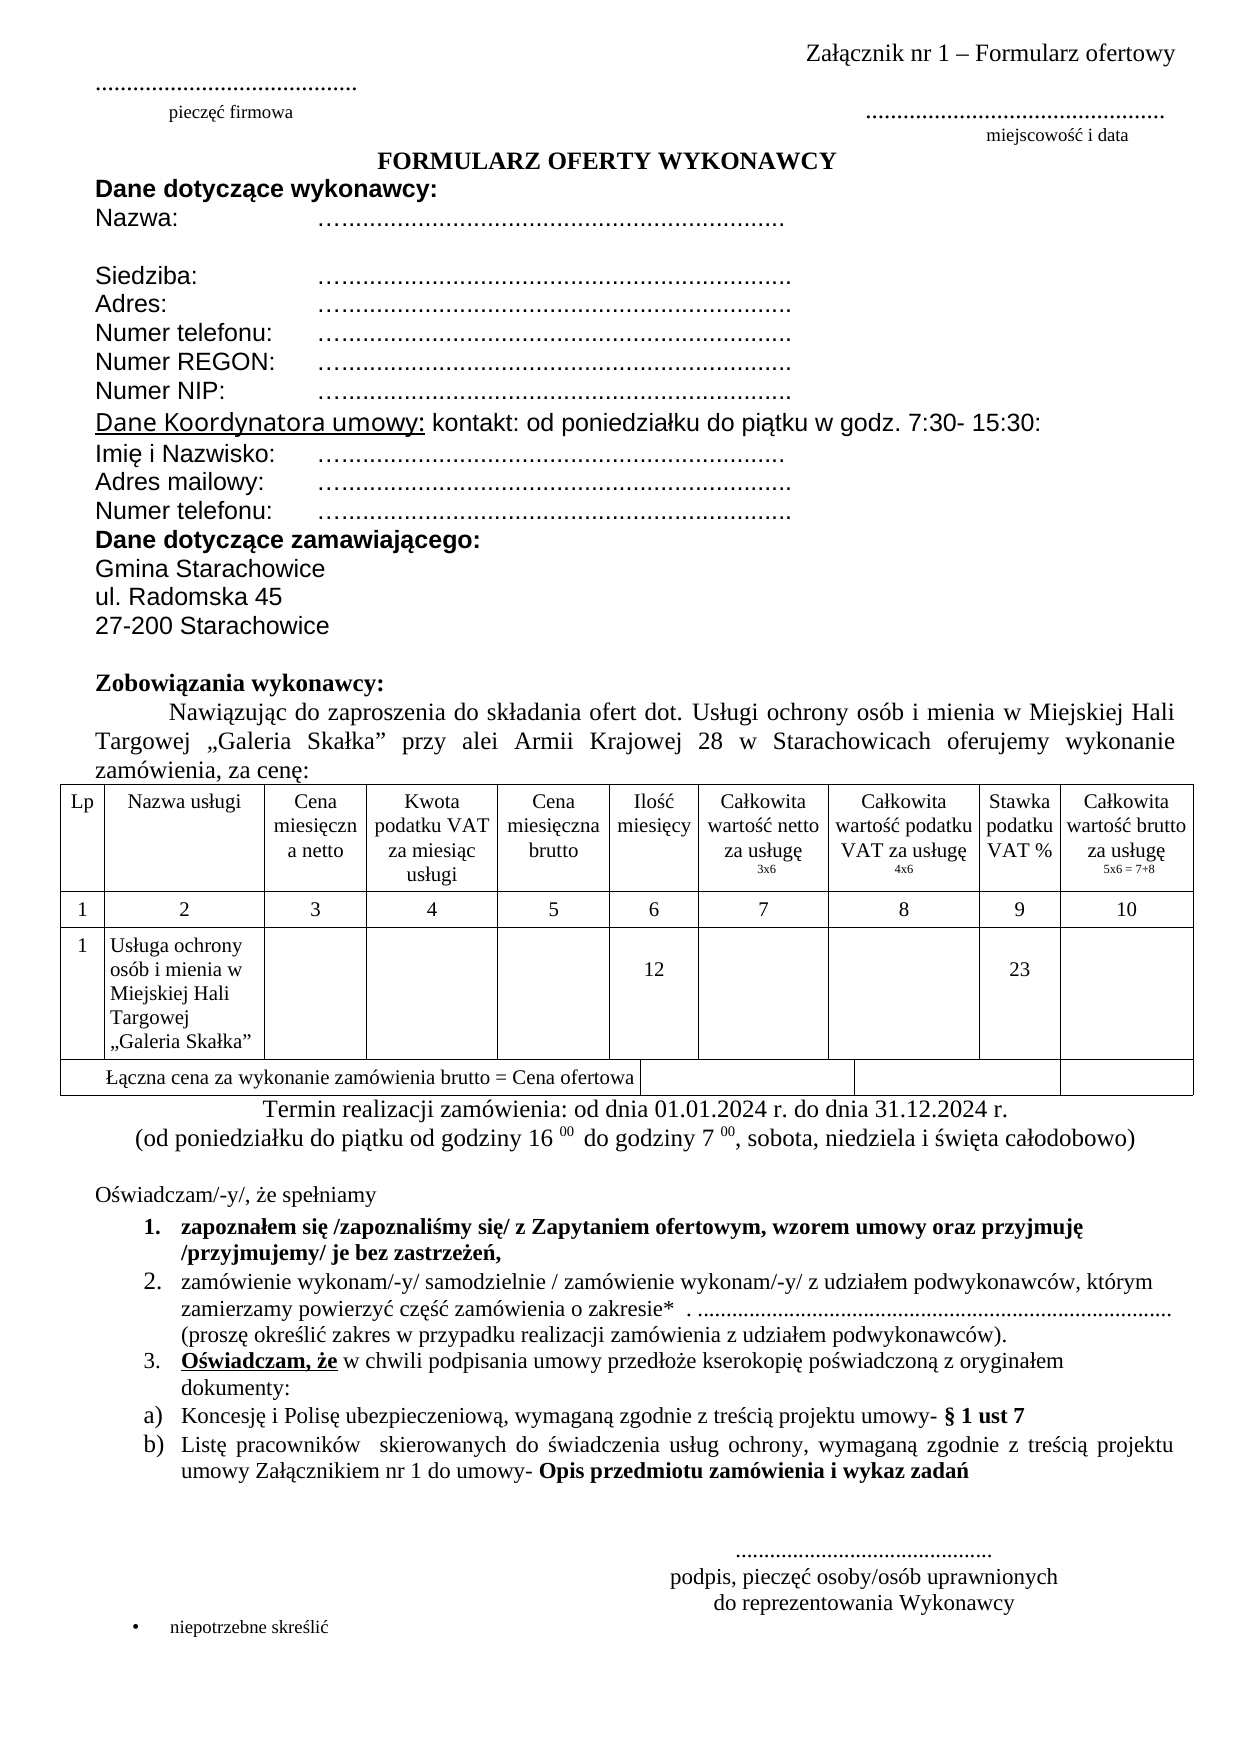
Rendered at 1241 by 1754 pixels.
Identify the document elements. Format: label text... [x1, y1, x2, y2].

table_cell [641, 1060, 854, 1094]
list (proszę określić zakres w przypadku realizacji zamówienia z udziałem podwykonawców). [143, 1321, 1176, 1347]
text Dane dotyczące zamawiającego: [95, 525, 1176, 553]
table_cell Łączna cena za wykonanie zamówienia brutto = Cena ofertowa [61, 1060, 640, 1094]
table_cell 1 [61, 928, 104, 1059]
text podpis, pieczęć osoby/osób uprawnionych [553, 1563, 1176, 1589]
text Siedziba: …................................................................. [95, 261, 1176, 289]
text Nawiązując do zaproszenia do składania ofert dot. Usługi ochrony osób i mienia w Miejskiej Hali Targowej „Galeria Skałka” przy alei Armii Krajowej 28 w Starachowicach oferujemy wykonanie zamówienia, za cenę: [95, 697, 1176, 783]
text Termin realizacji zamówienia: od dnia 01.01.2024 r. do dnia 31.12.2024 r. [95, 1096, 1176, 1123]
text Numer telefonu: …................................................................. [95, 318, 1176, 347]
table_cell [829, 928, 979, 1059]
text Zobowiązania wykonawcy: [95, 668, 1176, 697]
table_cell 5 [498, 892, 609, 927]
table_header Całkowita wartość podatku VAT za usługę 4x6 [829, 785, 979, 891]
table_cell 3 [265, 892, 366, 927]
text Numer REGON: …................................................................. [95, 347, 1176, 376]
table_cell 4 [367, 892, 497, 927]
table_header Kwota podatku VAT za miesiąc usługi [367, 785, 497, 891]
text do reprezentowania Wykonawcy [553, 1589, 1176, 1616]
list zapoznałem się /zapoznaliśmy się/ z Zapytaniem ofertowym, wzorem umowy oraz przyjmuję /przyjmujemy/ je bez zastrzeżeń, [143, 1213, 1176, 1266]
text Adres mailowy: …................................................................. [95, 467, 1176, 496]
table_header Lp [61, 785, 104, 891]
table_cell 12 [610, 928, 698, 1059]
table_cell [855, 1060, 1060, 1094]
text Numer telefonu: …................................................................. [95, 496, 1176, 525]
table_cell [265, 928, 366, 1059]
text ............................................. [553, 1537, 1176, 1563]
text (od poniedziałku do piątku od godziny 16 00 do godziny 7 00, sobota, niedziela i święta całodobowo) [95, 1123, 1176, 1152]
table_cell 10 [1061, 892, 1193, 927]
list Koncesję i Polisę ubezpieczeniową, wymaganą zgodnie z treścią projektu umowy- § 1 ust 7 [143, 1400, 1176, 1429]
table_header Cena miesięczna brutto [498, 785, 609, 891]
table_cell 8 [829, 892, 979, 927]
text 27-200 Starachowice [95, 611, 1176, 640]
table_cell [1061, 928, 1193, 1059]
table_cell [1061, 1060, 1193, 1094]
table_header Stawka podatku VAT % [980, 785, 1060, 891]
text Oświadczam/-y/, że spełniamy [95, 1181, 1176, 1207]
table_cell 6 [610, 892, 698, 927]
table_cell 2 [105, 892, 264, 927]
text Numer NIP: …................................................................. [95, 376, 1176, 404]
table_header Całkowita wartość netto za usługę 3x6 [699, 785, 828, 891]
list Listę pracowników skierowanych do świadczenia usług ochrony, wymaganą zgodnie z treścią projektu umowy Załącznikiem nr 1 do umowy- Opis przedmiotu zamówienia i wykaz zadań [143, 1429, 1176, 1484]
table_cell 23 [980, 928, 1060, 1059]
text Gmina Starachowice [95, 553, 1176, 582]
text Załącznik nr 1 – Formularz ofertowy [95, 38, 1176, 67]
text Dane dotyczące wykonawcy: [95, 174, 1176, 203]
text .......................................... [95, 67, 1176, 95]
text FORMULARZ OFERTY WYKONAWCY [95, 146, 1176, 174]
table_cell [367, 928, 497, 1059]
table_cell 9 [980, 892, 1060, 927]
table_cell [498, 928, 609, 1059]
table_cell Usługa ochrony osób i mienia w Miejskiej Hali Targowej „Galeria Skałka” [105, 928, 264, 1059]
list Oświadczam, że w chwili podpisania umowy przedłoże kserokopię poświadczoną z oryginałem dokumenty: [143, 1347, 1176, 1400]
text pieczęć firmowa ................................................ [95, 95, 1176, 124]
text ul. Radomska 45 [95, 582, 1176, 611]
text Dane Koordynatora umowy: kontakt: od poniedziałku do piątku w godz. 7:30- 15:30: [95, 404, 1176, 438]
table_header Całkowita wartość brutto za usługę 5x6 = 7+8 [1061, 785, 1193, 891]
text Nazwa: …................................................................ [95, 203, 1176, 232]
table_cell 7 [699, 892, 828, 927]
table_cell [699, 928, 828, 1059]
text Adres: …................................................................. [95, 289, 1176, 318]
table_header Cena miesięczna netto [265, 785, 366, 891]
text Imię i Nazwisko: …................................................................ [95, 438, 1176, 467]
table_header Ilość miesięcy [610, 785, 698, 891]
table_cell 1 [61, 892, 104, 927]
table_header Nazwa usługi [105, 785, 264, 891]
list niepotrzebne skreślić [132, 1616, 1176, 1637]
list zamówienie wykonam/-y/ samodzielnie / zamówienie wykonam/-y/ z udziałem podwykonawców, którym zamierzamy powierzyć część zamówienia o zakresie* . ................................................................................... [143, 1266, 1176, 1321]
text miejscowość i data [95, 124, 1176, 146]
